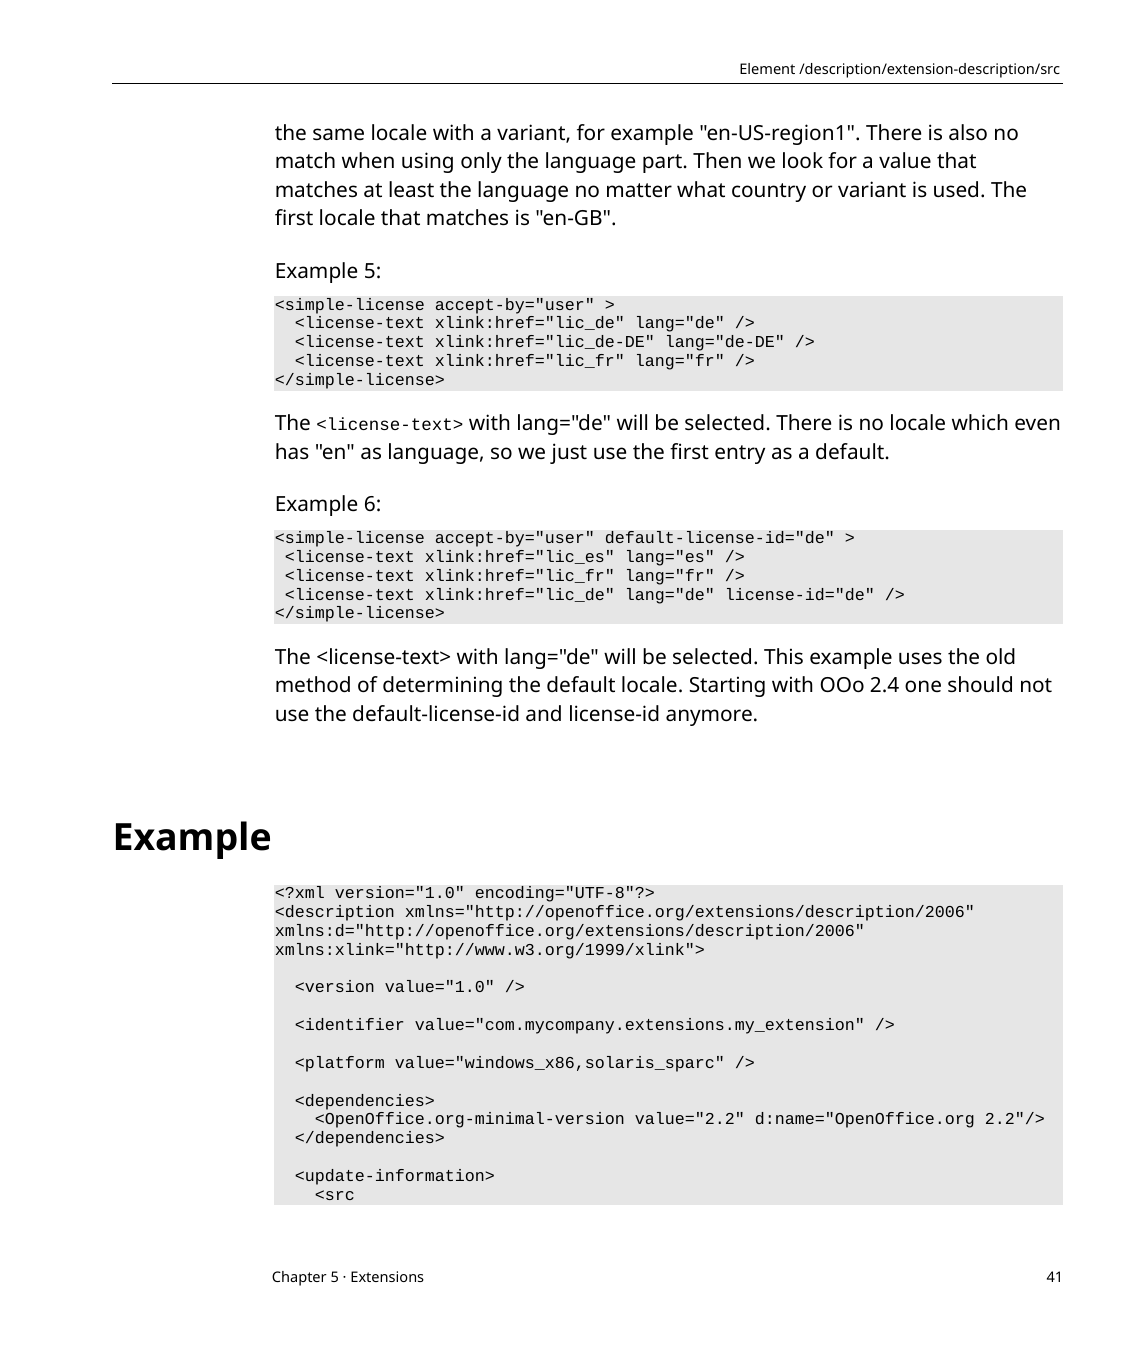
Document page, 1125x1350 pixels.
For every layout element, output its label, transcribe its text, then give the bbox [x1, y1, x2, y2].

text <simple-license accept-by="user" default-license-id="de" > <license-text xlink:href="lic_es" lang="es" /> <license-text xlink:href="lic_fr" lang="fr" /> <license-text xlink:href="lic_de" lang="de" license-id="de" /> </simple-license> [274, 530, 1063, 624]
text <simple-license accept-by="user" > <license-text xlink:href="lic_de" lang="de" /> <license-text xlink:href="lic_de-DE" lang="de-DE" /> <license-text xlink:href="lic_fr" lang="fr" /> </simple-license> [274, 296, 1063, 391]
text The <license-text> with lang="de" will be selected. This example uses the old method of determining the default locale. Starting with OOo 2.4 one should not use the default-license-id and license-id anymore. [274, 642, 1063, 727]
text Example 6: [274, 489, 1063, 518]
text the same locale with a variant, for example "en-US-region1". There is also no match when using only the language part. Then we look for a value that matches at least the language no matter what country or variant is used. The first locale that matches is "en-GB". [274, 118, 1063, 232]
subtitle Example [112, 810, 1063, 861]
text <?xml version="1.0" encoding="UTF-8"?> <description xmlns="http://openoffice.org/extensions/description/2006" xmlns:d="http://openoffice.org/extensions/description/2006" xmlns:xlink="http://www.w3.org/1999/xlink"> <version value="1.0" /> <identifier value="com.mycompany.extensions.my_extension" /> <platform value="windows_x86,solaris_sparc" /> <dependencies> <OpenOffice.org-minimal-version value="2.2" d:name="OpenOffice.org 2.2"/> </dependencies> <update-information> <src [274, 885, 1063, 1205]
text The <license-text> with lang="de" will be selected. There is no locale which even has "en" as language, so we just use the first entry as a default. [274, 408, 1063, 465]
text Example 5: [274, 256, 1063, 284]
